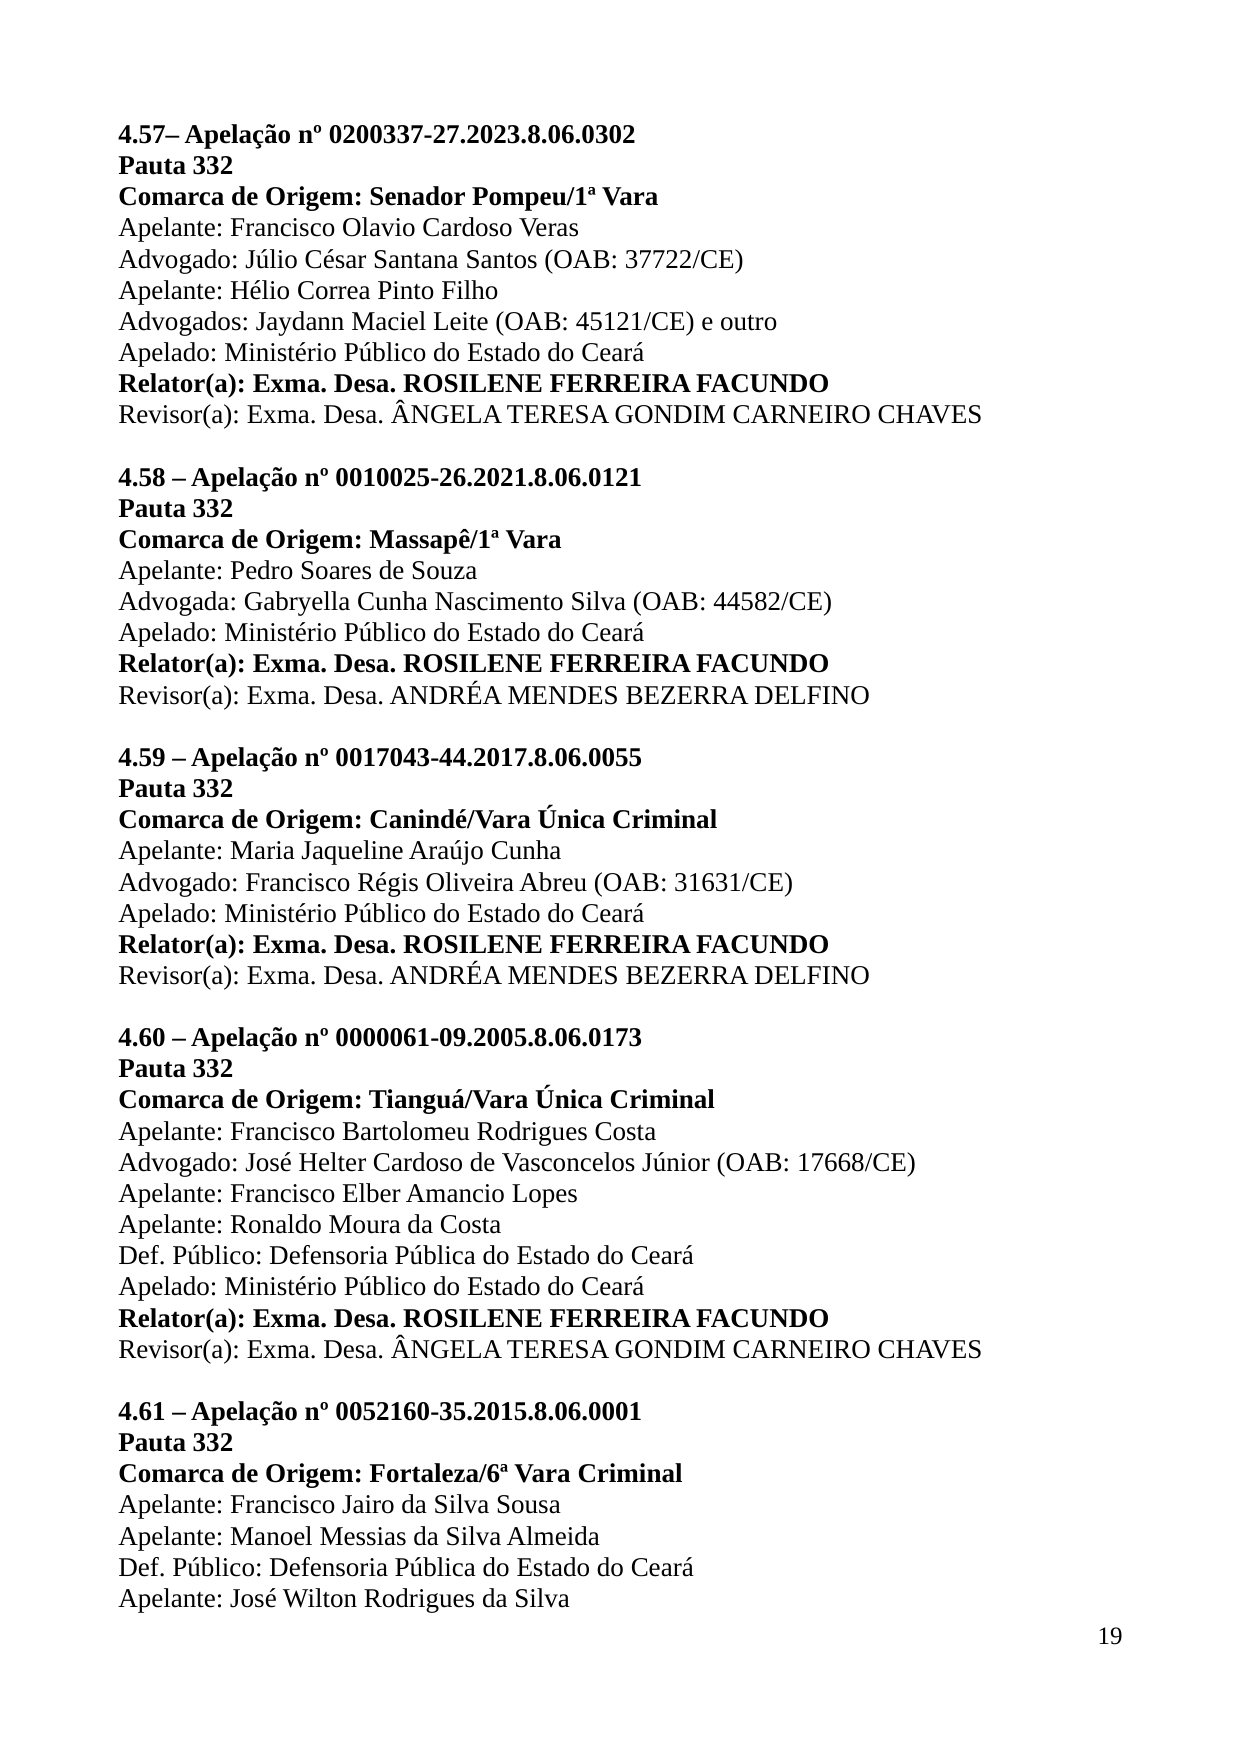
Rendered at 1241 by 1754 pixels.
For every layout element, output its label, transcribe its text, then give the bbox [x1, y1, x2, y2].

text Apelante: Francisco Bartolomeu Rodrigues Costa [118, 1115, 1122, 1146]
text Pauta 332 [118, 1052, 1122, 1084]
text Pauta 332 [118, 1426, 1122, 1457]
text Advogado: Francisco Régis Oliveira Abreu (OAB: 31631/CE) [118, 866, 1122, 897]
text Revisor(a): Exma. Desa. ÂNGELA TERESA GONDIM CARNEIRO CHAVES [118, 398, 1122, 429]
text Apelado: Ministério Público do Estado do Ceará [118, 1271, 1122, 1302]
text Revisor(a): Exma. Desa. ANDRÉA MENDES BEZERRA DELFINO [118, 959, 1122, 990]
text Comarca de Origem: Canindé/Vara Única Criminal [118, 803, 1122, 834]
text Relator(a): Exma. Desa. ROSILENE FERREIRA FACUNDO [118, 648, 1122, 679]
text Advogado: Júlio César Santana Santos (OAB: 37722/CE) [118, 243, 1122, 274]
text Comarca de Origem: Massapê/1ª Vara [118, 523, 1122, 554]
text 4.57– Apelação nº 0200337-27.2023.8.06.0302 [118, 118, 1122, 149]
text Apelante: Hélio Correa Pinto Filho [118, 274, 1122, 305]
text Def. Público: Defensoria Pública do Estado do Ceará [118, 1239, 1122, 1271]
text 4.58 – Apelação nº 0010025-26.2021.8.06.0121 [118, 461, 1122, 492]
text Apelado: Ministério Público do Estado do Ceará [118, 336, 1122, 367]
text Comarca de Origem: Fortaleza/6ª Vara Criminal [118, 1457, 1122, 1488]
text Pauta 332 [118, 492, 1122, 523]
text Apelante: Francisco Elber Amancio Lopes [118, 1177, 1122, 1208]
text 4.61 – Apelação nº 0052160-35.2015.8.06.0001 [118, 1395, 1122, 1426]
text Advogados: Jaydann Maciel Leite (OAB: 45121/CE) e outro [118, 305, 1122, 336]
text Apelante: Maria Jaqueline Araújo Cunha [118, 834, 1122, 866]
text Advogado: José Helter Cardoso de Vasconcelos Júnior (OAB: 17668/CE) [118, 1146, 1122, 1177]
text Apelado: Ministério Público do Estado do Ceará [118, 616, 1122, 648]
text Relator(a): Exma. Desa. ROSILENE FERREIRA FACUNDO [118, 1302, 1122, 1333]
text Apelante: José Wilton Rodrigues da Silva [118, 1582, 1122, 1613]
text Revisor(a): Exma. Desa. ÂNGELA TERESA GONDIM CARNEIRO CHAVES [118, 1333, 1122, 1364]
text 4.60 – Apelação nº 0000061-09.2005.8.06.0173 [118, 1021, 1122, 1052]
text Apelante: Pedro Soares de Souza [118, 554, 1122, 585]
text Relator(a): Exma. Desa. ROSILENE FERREIRA FACUNDO [118, 367, 1122, 398]
text Apelante: Francisco Olavio Cardoso Veras [118, 212, 1122, 243]
text Def. Público: Defensoria Pública do Estado do Ceará [118, 1551, 1122, 1582]
text Pauta 332 [118, 149, 1122, 180]
text Apelante: Francisco Jairo da Silva Sousa [118, 1488, 1122, 1520]
text Advogada: Gabryella Cunha Nascimento Silva (OAB: 44582/CE) [118, 585, 1122, 616]
text 4.59 – Apelação nº 0017043-44.2017.8.06.0055 [118, 741, 1122, 772]
text Apelado: Ministério Público do Estado do Ceará [118, 897, 1122, 928]
text Relator(a): Exma. Desa. ROSILENE FERREIRA FACUNDO [118, 928, 1122, 959]
text Comarca de Origem: Tianguá/Vara Única Criminal [118, 1084, 1122, 1115]
text Apelante: Manoel Messias da Silva Almeida [118, 1520, 1122, 1551]
text Apelante: Ronaldo Moura da Costa [118, 1208, 1122, 1239]
text Comarca de Origem: Senador Pompeu/1ª Vara [118, 180, 1122, 212]
text Pauta 332 [118, 772, 1122, 803]
text Revisor(a): Exma. Desa. ANDRÉA MENDES BEZERRA DELFINO [118, 679, 1122, 710]
